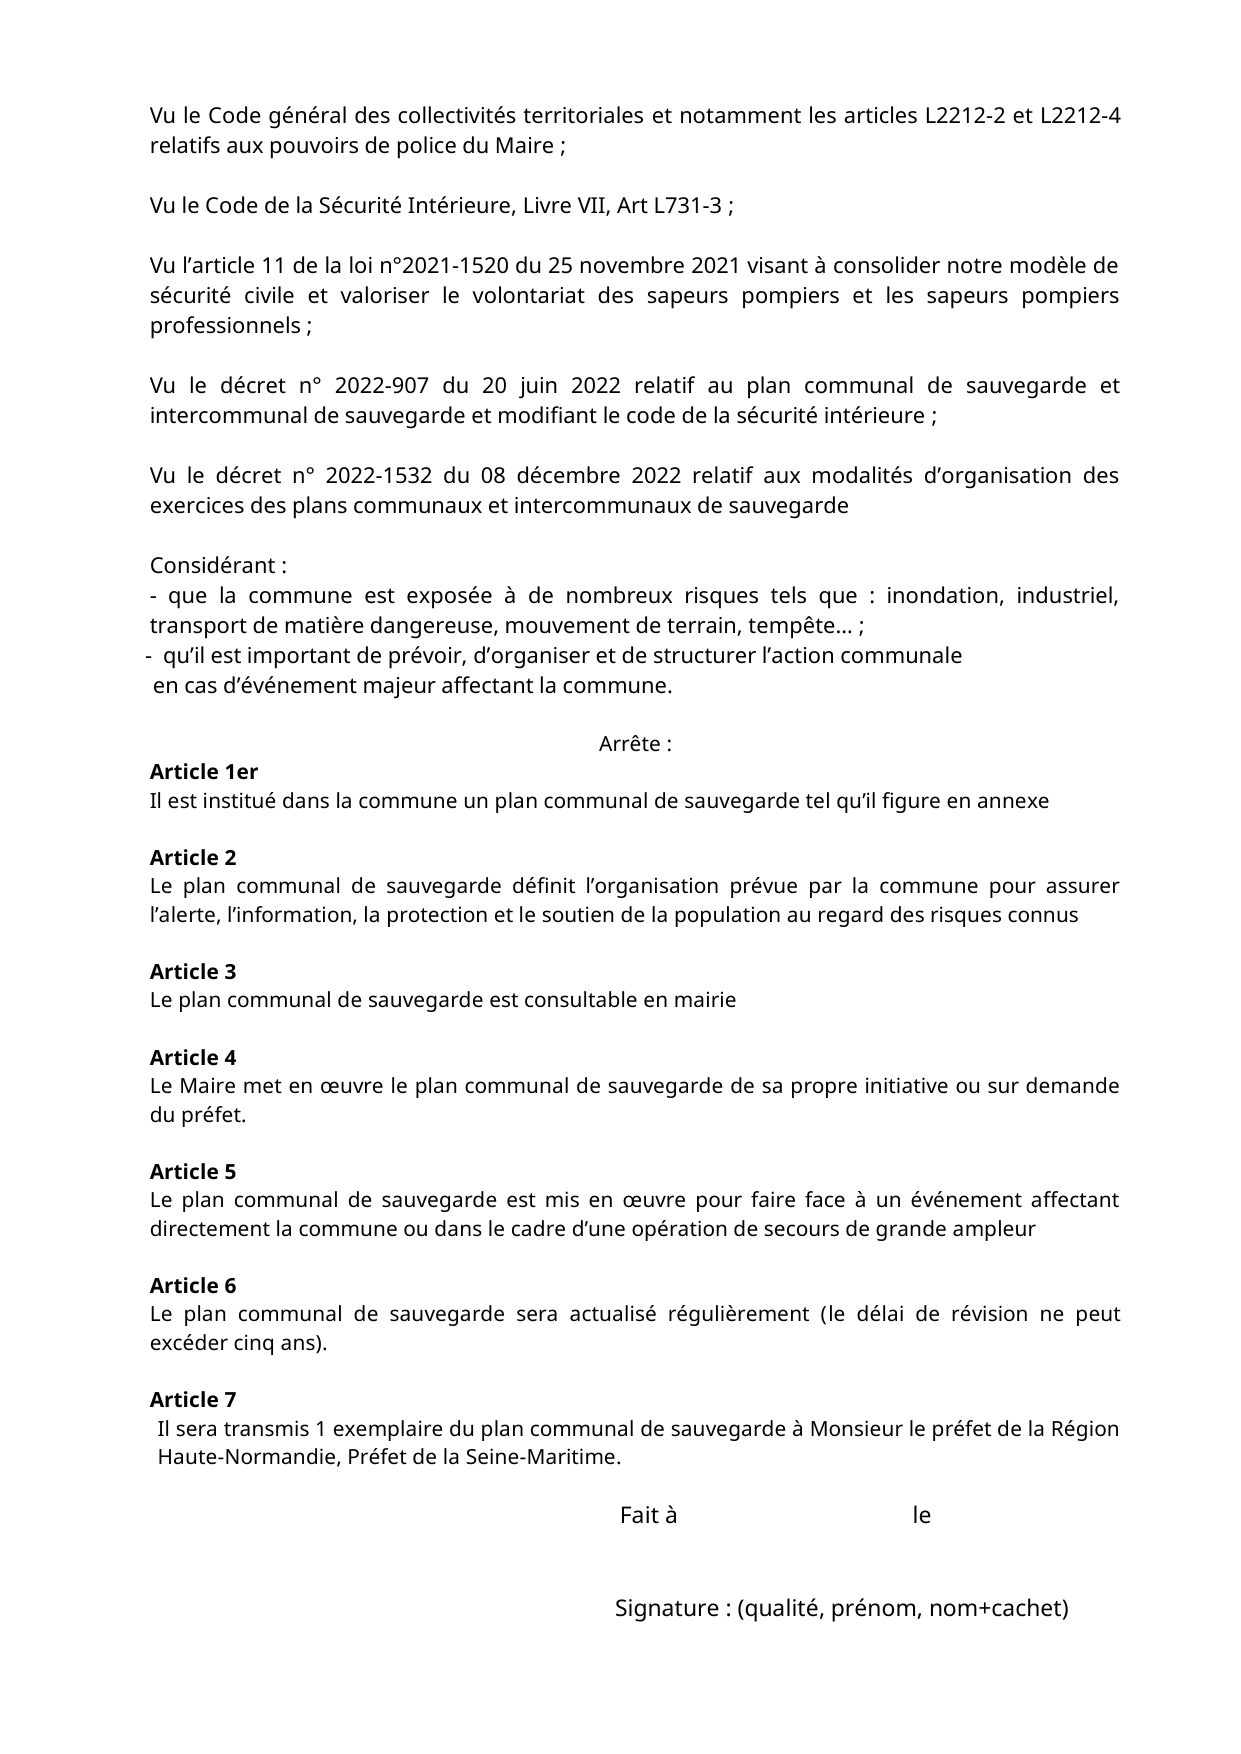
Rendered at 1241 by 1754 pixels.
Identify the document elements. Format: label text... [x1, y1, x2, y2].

text Le plan communal de sauvegarde est mis en œuvre pour faire face à un événement affectant directement la commune ou dans le cadre d’une opération de secours de grande ampleur [149, 1185, 1121, 1242]
text Il est institué dans la commune un plan communal de sauvegarde tel qu’il figure en annexe [149, 786, 1121, 814]
text Article 3 [149, 957, 1121, 985]
text Signature : (qualité, prénom, nom+cachet) [518, 1592, 1121, 1623]
text Vu le Code de la Sécurité Intérieure, Livre VII, Art L731-3 ; [149, 190, 1121, 220]
text Considérant : [149, 550, 1121, 580]
text Article 1er [149, 757, 1121, 786]
text Article 7 [149, 1385, 1121, 1413]
text Le plan communal de sauvegarde sera actualisé régulièrement (le délai de révision ne peut excéder cinq ans). [149, 1299, 1121, 1356]
text - qu’il est important de prévoir, d’organiser et de structurer l’action communale [145, 640, 1121, 670]
text Article 2 [149, 843, 1121, 871]
text Il sera transmis 1 exemplaire du plan communal de sauvegarde à Monsieur le préfet de la Région Haute-Normandie, Préfet de la Seine-Maritime. [157, 1413, 1121, 1471]
text Vu le Code général des collectivités territoriales et notamment les articles L2212-2 et L2212-4 relatifs aux pouvoirs de police du Maire ; [149, 100, 1121, 160]
text Le Maire met en œuvre le plan communal de sauvegarde de sa propre initiative ou sur demande du préfet. [149, 1071, 1121, 1128]
text - que la commune est exposée à de nombreux risques tels que : inondation, industriel, transport de matière dangereuse, mouvement de terrain, tempête… ; [149, 580, 1121, 640]
text Vu le décret n° 2022-907 du 20 juin 2022 relatif au plan communal de sauvegarde et intercommunal de sauvegarde et modifiant le code de la sécurité intérieure ; [149, 370, 1121, 430]
text en cas d’événement majeur affectant la commune. [153, 670, 1121, 700]
text Vu l’article 11 de la loi n°2021-1520 du 25 novembre 2021 visant à consolider notre modèle de sécurité civile et valoriser le volontariat des sapeurs pompiers et les sapeurs pompiers professionnels ; [149, 250, 1121, 340]
text Article 6 [149, 1271, 1121, 1299]
text Article 4 [149, 1042, 1121, 1071]
text Fait à le [505, 1499, 1122, 1530]
text Le plan communal de sauvegarde est consultable en mairie [149, 985, 1121, 1014]
text Article 5 [149, 1157, 1121, 1185]
text Le plan communal de sauvegarde définit l’organisation prévue par la commune pour assurer l’alerte, l’information, la protection et le soutien de la population au regard des risques connus [149, 871, 1121, 928]
text Arrête : [149, 728, 1121, 757]
text Vu le décret n° 2022-1532 du 08 décembre 2022 relatif aux modalités d’organisation des exercices des plans communaux et intercommunaux de sauvegarde [149, 460, 1121, 520]
